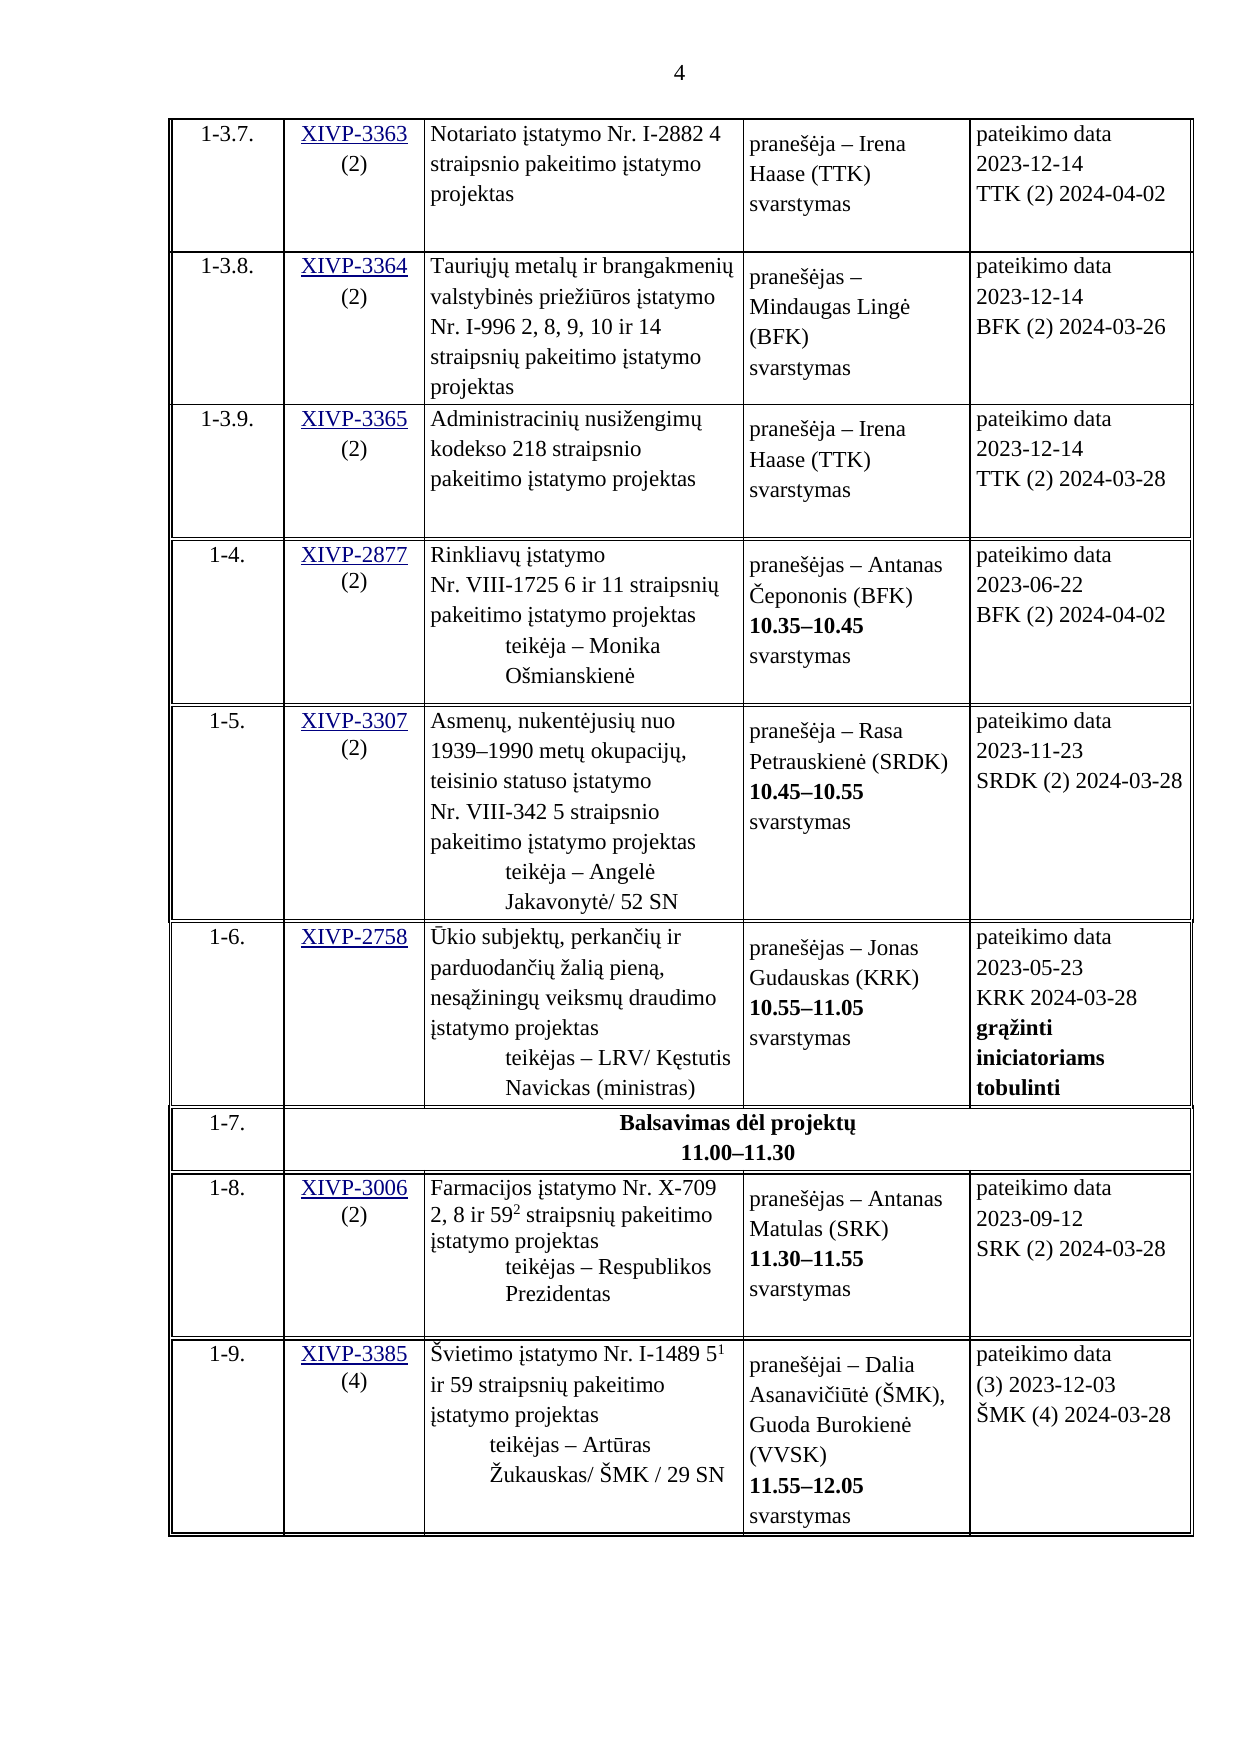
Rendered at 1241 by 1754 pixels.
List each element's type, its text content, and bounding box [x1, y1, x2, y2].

table_cell pranešėjas – Antanas Čepononis (BFK) 10.35–10.45 svarstymas [744, 541, 969, 702]
table_cell [1194, 703, 1240, 919]
table_cell [1194, 1105, 1240, 1170]
table_cell pateikimo data (3) 2023-12-03 ŠMK (4) 2024-03-28 [971, 1341, 1190, 1532]
table_cell [1194, 251, 1240, 403]
table_cell [1194, 536, 1240, 702]
table_cell pranešėjas – Jonas Gudauskas (KRK) 10.55–11.05 svarstymas [744, 923, 969, 1104]
table_cell 1-3.7. [173, 120, 283, 251]
table_cell pranešėjas – Mindaugas Lingė (BFK) svarstymas [744, 253, 969, 403]
table_cell XIVP-3364 (2) [285, 253, 424, 403]
table_cell 1-3.9. [173, 405, 283, 536]
table_cell 1-5. [173, 707, 283, 919]
table_cell pranešėjas – Antanas Matulas (SRK) 11.30–11.55 svarstymas [744, 1175, 969, 1336]
table_cell Notariato įstatymo Nr. I-2882 4 straipsnio pakeitimo įstatymo projektas [425, 120, 743, 251]
table_cell pateikimo data 2023-12-14 TTK (2) 2024-04-02 [971, 120, 1190, 251]
table_cell 1-3.8. [173, 253, 283, 403]
table_cell 1-6. [172, 923, 283, 1104]
table_cell Ūkio subjektų, perkančių ir parduodančių žalią pieną, nesąžiningų veiksmų draudimo įstatymo projektas teikėjas – LRV/ Kęstutis Navickas (ministras) [425, 923, 743, 1104]
table_cell XIVP-3385 (4) [285, 1341, 424, 1532]
table_cell pranešėja – Rasa Petrauskienė (SRDK) 10.45–10.55 svarstymas [744, 707, 969, 919]
table_cell XIVP-3307 (2) [285, 707, 424, 919]
table_cell [1194, 118, 1240, 251]
table_cell XIVP-2877 (2) [285, 541, 424, 702]
table_cell XIVP-3363 (2) [285, 120, 424, 251]
table_cell pateikimo data 2023-06-22 BFK (2) 2024-04-02 [971, 541, 1190, 702]
table_cell Asmenų, nukentėjusių nuo 1939–1990 metų okupacijų, teisinio statuso įstatymo Nr. VIII-342 5 straipsnio pakeitimo įstatymo projektas teikėja – Angelė Jakavonytė/ 52 SN [425, 707, 743, 919]
table_cell Tauriųjų metalų ir brangakmenių valstybinės priežiūros įstatymo Nr. I-996 2, 8, 9, 10 ir 14 straipsnių pakeitimo įstatymo projektas [425, 253, 743, 403]
table_cell pranešėjai – Dalia Asanavičiūtė (ŠMK), Guoda Burokienė (VVSK) 11.55–12.05 svarstymas [744, 1341, 969, 1532]
table_cell pranešėja – Irena Haase (TTK) svarstymas [744, 405, 969, 536]
table_cell [1193, 919, 1240, 1104]
table_cell pranešėja – Irena Haase (TTK) svarstymas [744, 120, 969, 251]
table_cell Balsavimas dėl projektų 11.00–11.30 [285, 1109, 1190, 1170]
table_cell [1194, 404, 1240, 536]
table_cell 1-8. [173, 1175, 283, 1336]
table_cell Farmacijos įstatymo Nr. X-709 2, 8 ir 592 straipsnių pakeitimo įstatymo projektas teikėjas – Respublikos Prezidentas [425, 1175, 743, 1336]
table_cell Švietimo įstatymo Nr. I-1489 51 ir 59 straipsnių pakeitimo įstatymo projektas teikėjas – Artūras Žukauskas/ ŠMK / 29 SN [425, 1341, 743, 1532]
table_cell [1194, 1336, 1240, 1532]
table_cell 1-4. [173, 541, 283, 702]
table_cell [1194, 1170, 1240, 1336]
table_cell 1-9. [173, 1341, 283, 1532]
table_cell pateikimo data 2023-12-14 BFK (2) 2024-03-26 [971, 253, 1190, 403]
table_cell Rinkliavų įstatymo Nr. VIII-1725 6 ir 11 straipsnių pakeitimo įstatymo projektas teikėja – Monika Ošmianskienė [425, 541, 743, 702]
table_cell XIVP-3365 (2) [285, 405, 424, 536]
table_cell XIVP-2758 [285, 923, 424, 1104]
table_cell pateikimo data 2023-09-12 SRK (2) 2024-03-28 [971, 1175, 1190, 1336]
table_cell pateikimo data 2023-05-23 KRK 2024-03-28 grąžinti iniciatoriams tobulinti [971, 923, 1190, 1104]
table_cell pateikimo data 2023-12-14 TTK (2) 2024-03-28 [971, 405, 1190, 536]
table_cell pateikimo data 2023-11-23 SRDK (2) 2024-03-28 [971, 707, 1190, 919]
table_cell XIVP-3006 (2) [285, 1175, 424, 1336]
table_cell Administracinių nusižengimų kodekso 218 straipsnio pakeitimo įstatymo projektas [425, 405, 743, 536]
table_cell 1-7. [173, 1109, 283, 1170]
